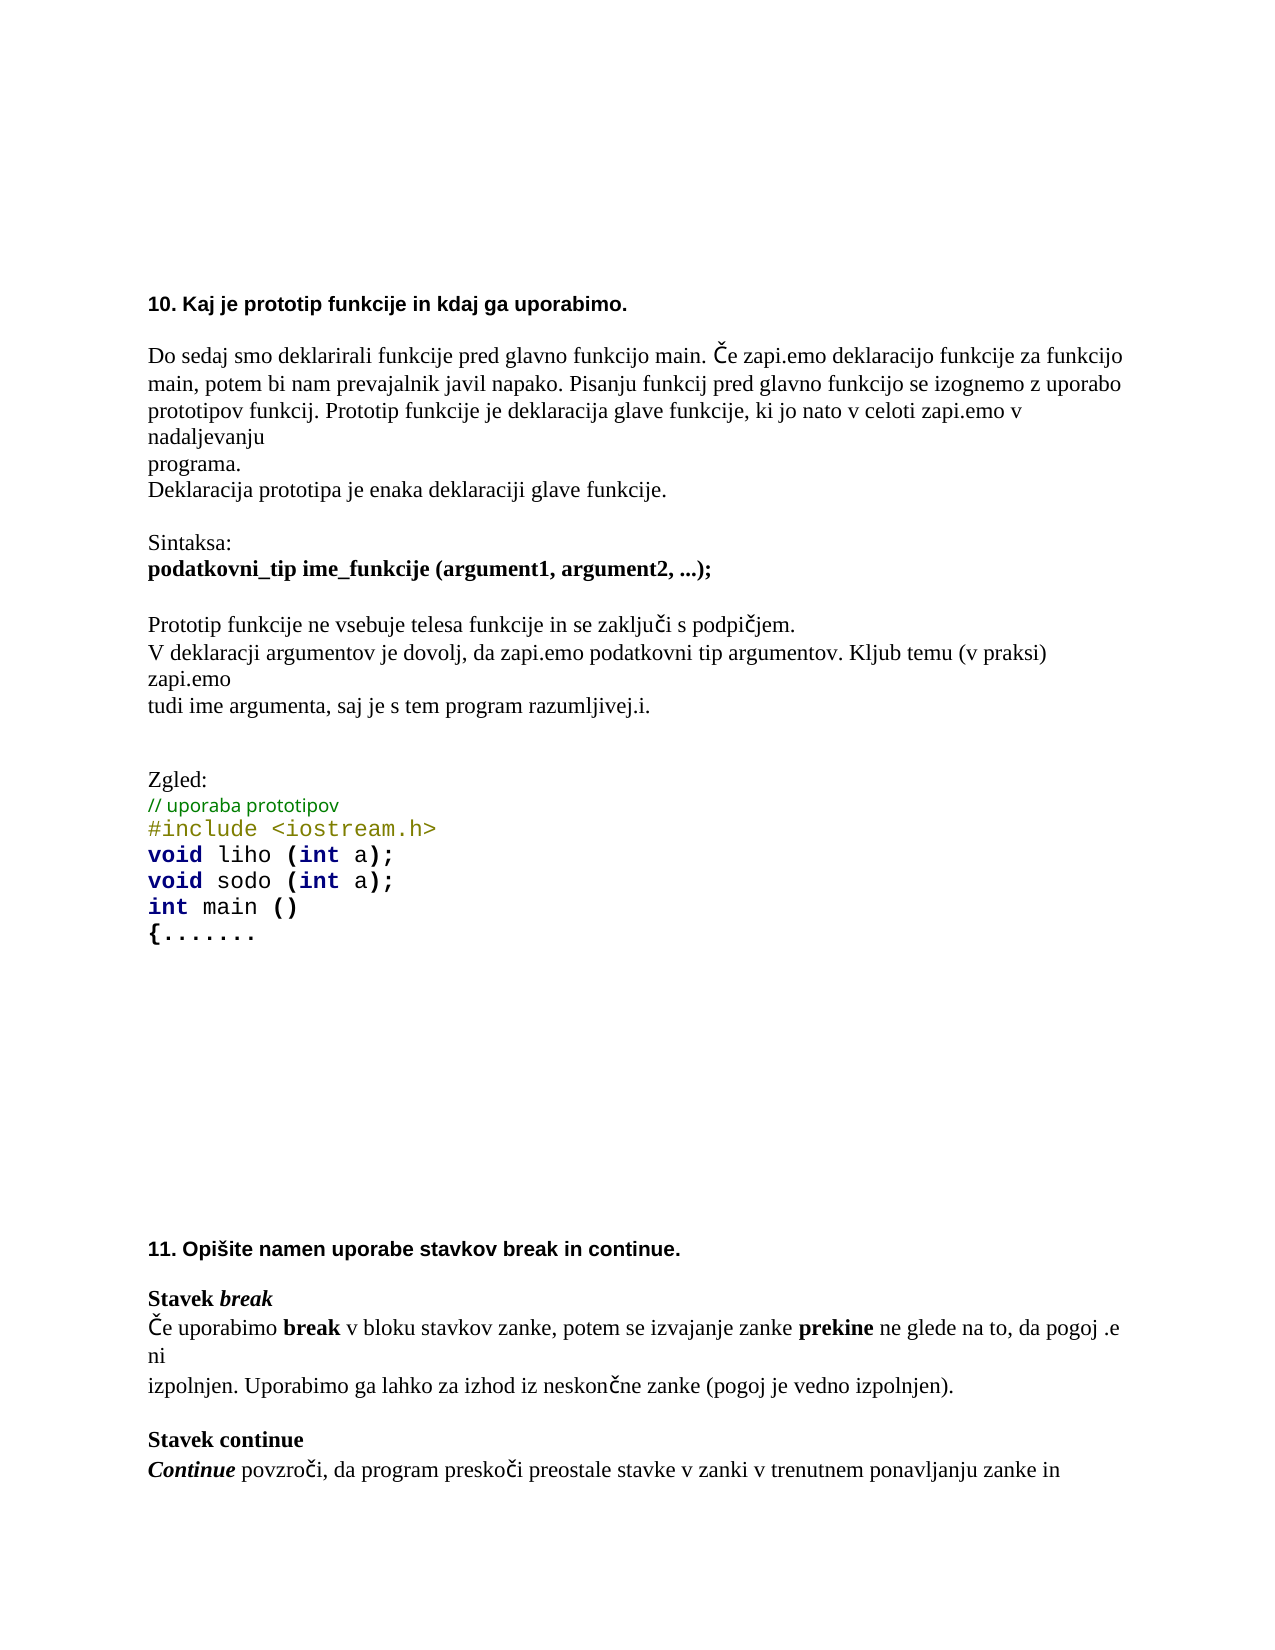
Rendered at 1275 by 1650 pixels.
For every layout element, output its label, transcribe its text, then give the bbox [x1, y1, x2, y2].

text Sintaksa: [148, 529, 1127, 555]
text {....... [148, 922, 1127, 947]
text Do sedaj smo deklarirali funkcije pred glavno funkcijo main. Če zapi.emo deklaracijo funkcije za funkcijo [148, 339, 1127, 371]
text tudi ime argumenta, saj je s tem program razumljivej.i. [148, 692, 1127, 718]
text Če uporabimo break v bloku stavkov zanke, potem se izvajanje zanke prekine ne glede na to, da pogoj .e ni [148, 1311, 1127, 1369]
text #include <iostream.h> [148, 818, 1127, 844]
text // uporaba prototipov [148, 792, 1127, 818]
text int main () [148, 896, 1127, 922]
text prototipov funkcij. Prototip funkcije je deklaracija glave funkcije, ki jo nato v celoti zapi.emo v nadaljevanju [148, 397, 1127, 449]
text void sodo (int a); [148, 870, 1127, 896]
text Stavek break [148, 1285, 1127, 1311]
text Continue povzroči, da program preskoči preostale stavke v zanki v trenutnem ponavljanju zanke in [148, 1453, 1127, 1484]
text main, potem bi nam prevajalnik javil napako. Pisanju funkcij pred glavno funkcijo se izognemo z uporabo [148, 371, 1127, 397]
text podatkovni_tip ime_funkcije (argument1, argument2, ...); [148, 555, 1127, 581]
text Zgled: [148, 766, 1127, 792]
text Stavek continue [148, 1427, 1127, 1453]
text 10. Kaj je prototip funkcije in kdaj ga uporabimo. [148, 291, 1127, 315]
text Deklaracija prototipa je enaka deklaraciji glave funkcije. [148, 476, 1127, 502]
text V deklaracji argumentov je dovolj, da zapi.emo podatkovni tip argumentov. Kljub temu (v praksi) zapi.emo [148, 639, 1127, 692]
text Prototip funkcije ne vsebuje telesa funkcije in se zaključi s podpičjem. [148, 608, 1127, 639]
text void liho (int a); [148, 844, 1127, 870]
text izpolnjen. Uporabimo ga lahko za izhod iz neskončne zanke (pogoj je vedno izpolnjen). [148, 1369, 1127, 1400]
text programa. [148, 449, 1127, 476]
text 11. Opišite namen uporabe stavkov break in continue. [148, 1237, 1127, 1261]
